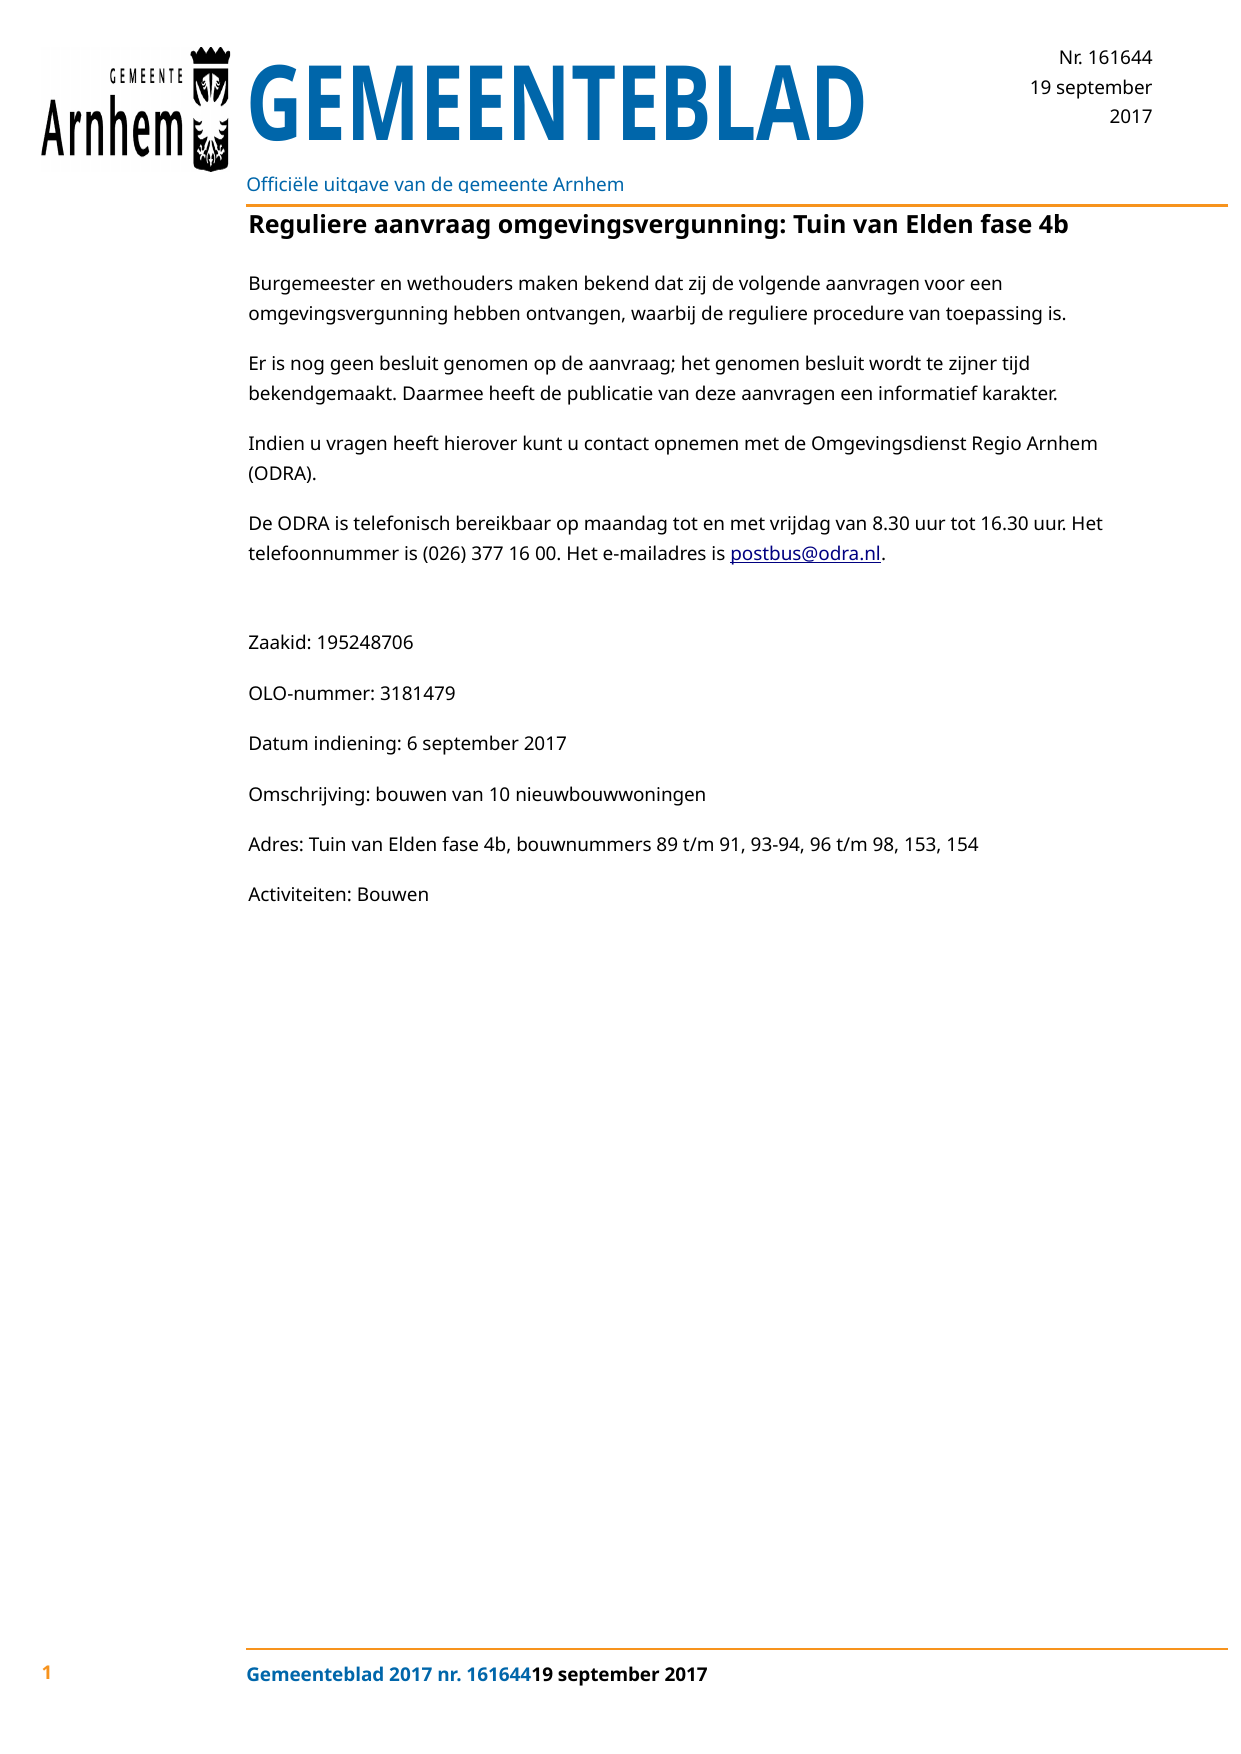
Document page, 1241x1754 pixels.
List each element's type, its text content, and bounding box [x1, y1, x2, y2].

text Omschrijving: bouwen van 10 nieuwbouwwoningen [248, 781, 1152, 807]
text Er is nog geen besluit genomen op de aanvraag; het genomen besluit wordt te zijner tijd bekendgemaakt. Daarmee heeft de publicatie van deze aanvragen een informatief karakter. [248, 350, 1152, 406]
picture [41, 47, 231, 172]
text Zaakid: 195248706 [248, 629, 1152, 655]
text Reguliere aanvraag omgevingsvergunning: Tuin van Elden fase 4b [248, 207, 1152, 241]
text Datum indiening: 6 september 2017 [248, 730, 1152, 756]
text De ODRA is telefonisch bereikbaar op maandag tot en met vrijdag van 8.30 uur tot 16.30 uur. Het telefoonnummer is (026) 377 16 00. Het e-mailadres is postbus@odra.nl. [248, 510, 1152, 566]
text OLO-nummer: 3181479 [248, 680, 1152, 706]
text Activiteiten: Bouwen [248, 882, 1152, 907]
text Adres: Tuin van Elden fase 4b, bouwnummers 89 t/m 91, 93-94, 96 t/m 98, 153, 154 [248, 831, 1152, 857]
text Indien u vragen heeft hierover kunt u contact opnemen met de Omgevingsdienst Regio Arnhem (ODRA). [248, 430, 1152, 486]
text Burgemeester en wethouders maken bekend dat zij de volgende aanvragen voor een omgevingsvergunning hebben ontvangen, waarbij de reguliere procedure van toepassing is. [248, 270, 1152, 326]
